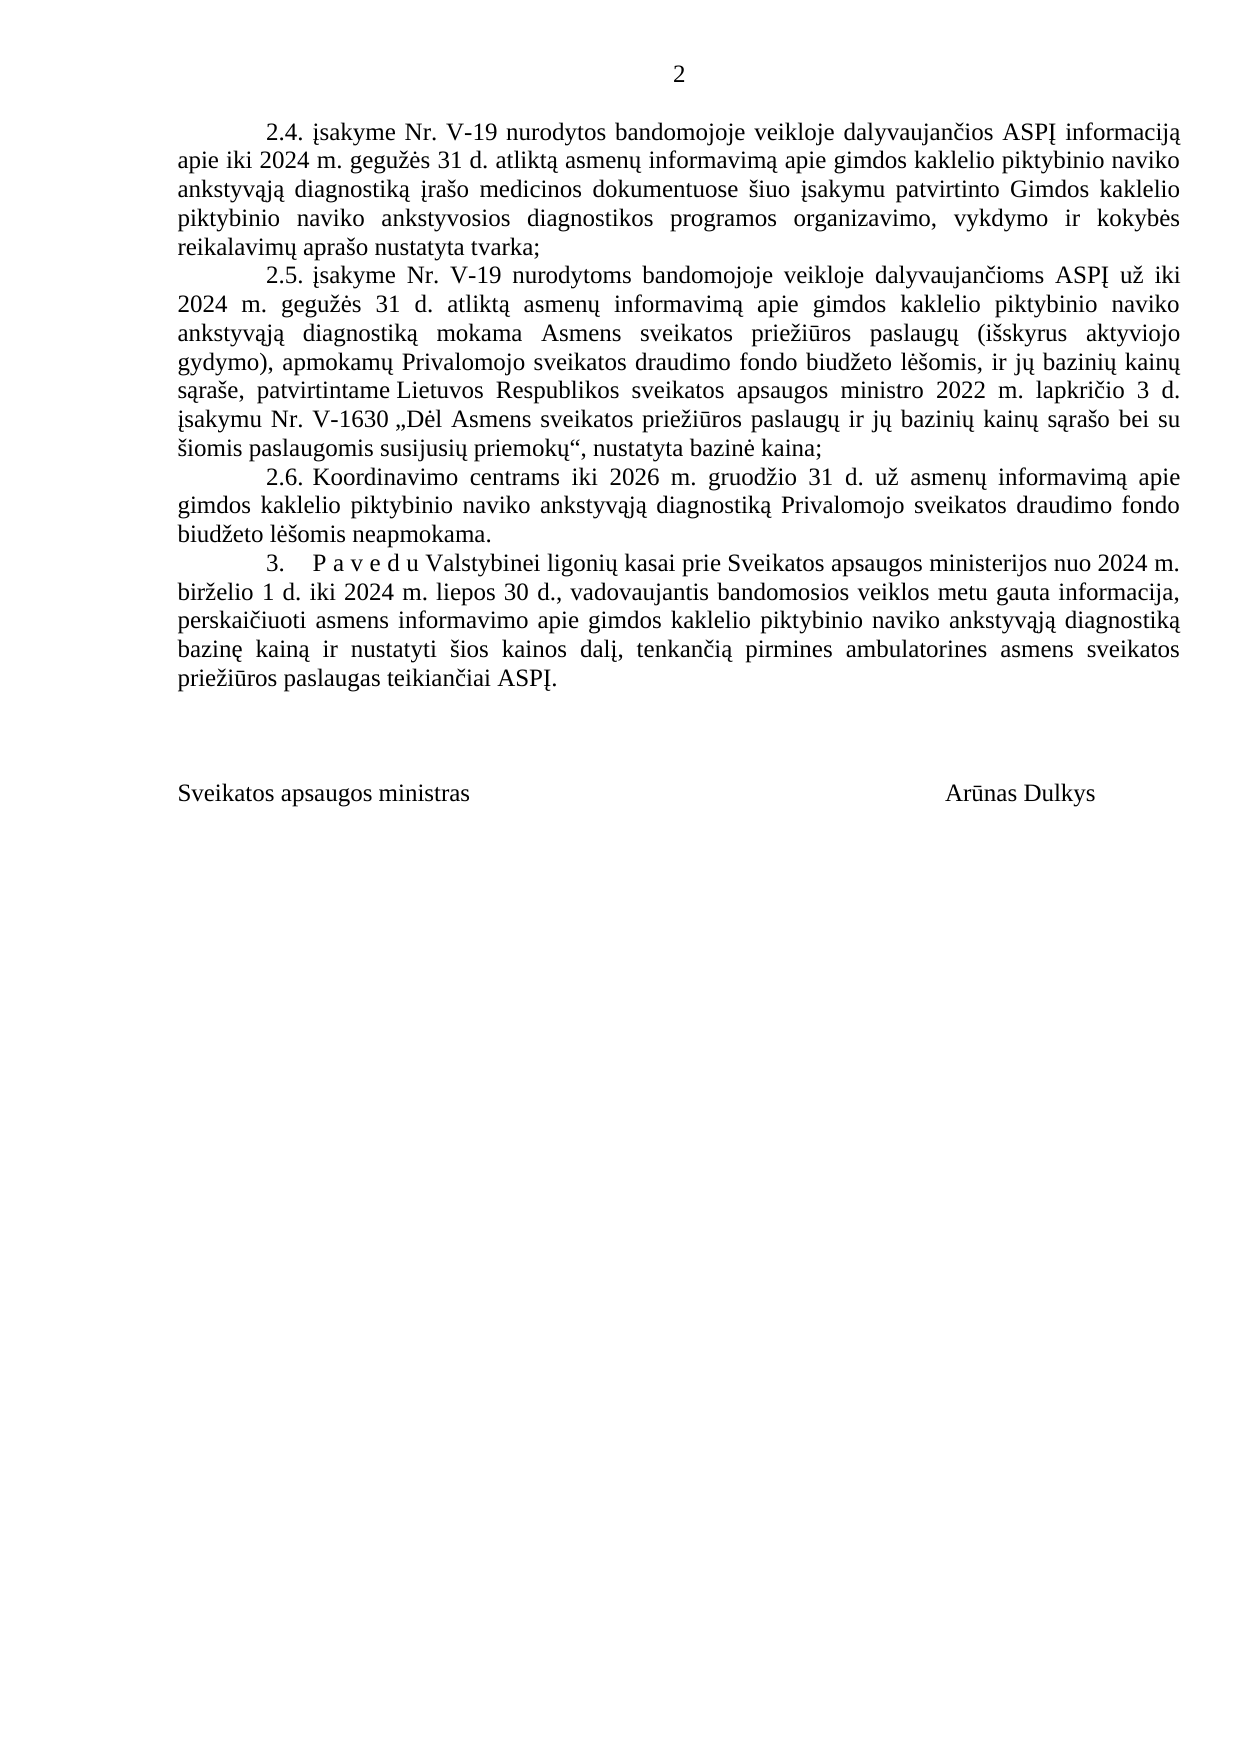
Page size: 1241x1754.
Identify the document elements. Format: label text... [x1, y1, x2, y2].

text Sveikatos apsaugos ministras Arūnas Dulkys [177, 778, 1181, 807]
text 3. P a v e d u Valstybinei ligonių kasai prie Sveikatos apsaugos ministerijos nuo 2024 m. birželio 1 d. iki 2024 m. liepos 30 d., vadovaujantis bandomosios veiklos metu gauta informacija, perskaičiuoti asmens informavimo apie gimdos kaklelio piktybinio naviko ankstyvąją diagnostiką bazinę kainą ir nustatyti šios kainos dalį, tenkančią pirmines ambulatorines asmens sveikatos priežiūros paslaugas teikiančiai ASPĮ. [177, 548, 1181, 692]
text 2.4. įsakyme Nr. V-19 nurodytos bandomojoje veikloje dalyvaujančios ASPĮ informaciją apie iki 2024 m. gegužės 31 d. atliktą asmenų informavimą apie gimdos kaklelio piktybinio naviko ankstyvąją diagnostiką įrašo medicinos dokumentuose šiuo įsakymu patvirtinto Gimdos kaklelio piktybinio naviko ankstyvosios diagnostikos programos organizavimo, vykdymo ir kokybės reikalavimų aprašo nustatyta tvarka; [177, 117, 1181, 260]
text 2.6. Koordinavimo centrams iki 2026 m. gruodžio 31 d. už asmenų informavimą apie gimdos kaklelio piktybinio naviko ankstyvąją diagnostiką Privalomojo sveikatos draudimo fondo biudžeto lėšomis neapmokama. [177, 462, 1181, 548]
text 2.5. įsakyme Nr. V-19 nurodytoms bandomojoje veikloje dalyvaujančioms ASPĮ už iki 2024 m. gegužės 31 d. atliktą asmenų informavimą apie gimdos kaklelio piktybinio naviko ankstyvąją diagnostiką mokama Asmens sveikatos priežiūros paslaugų (išskyrus aktyviojo gydymo), apmokamų Privalomojo sveikatos draudimo fondo biudžeto lėšomis, ir jų bazinių kainų sąraše, patvirtintame Lietuvos Respublikos sveikatos apsaugos ministro 2022 m. lapkričio 3 d. įsakymu Nr. V-1630 „Dėl Asmens sveikatos priežiūros paslaugų ir jų bazinių kainų sąrašo bei su šiomis paslaugomis susijusių priemokų“, nustatyta bazinė kaina; [177, 260, 1181, 462]
